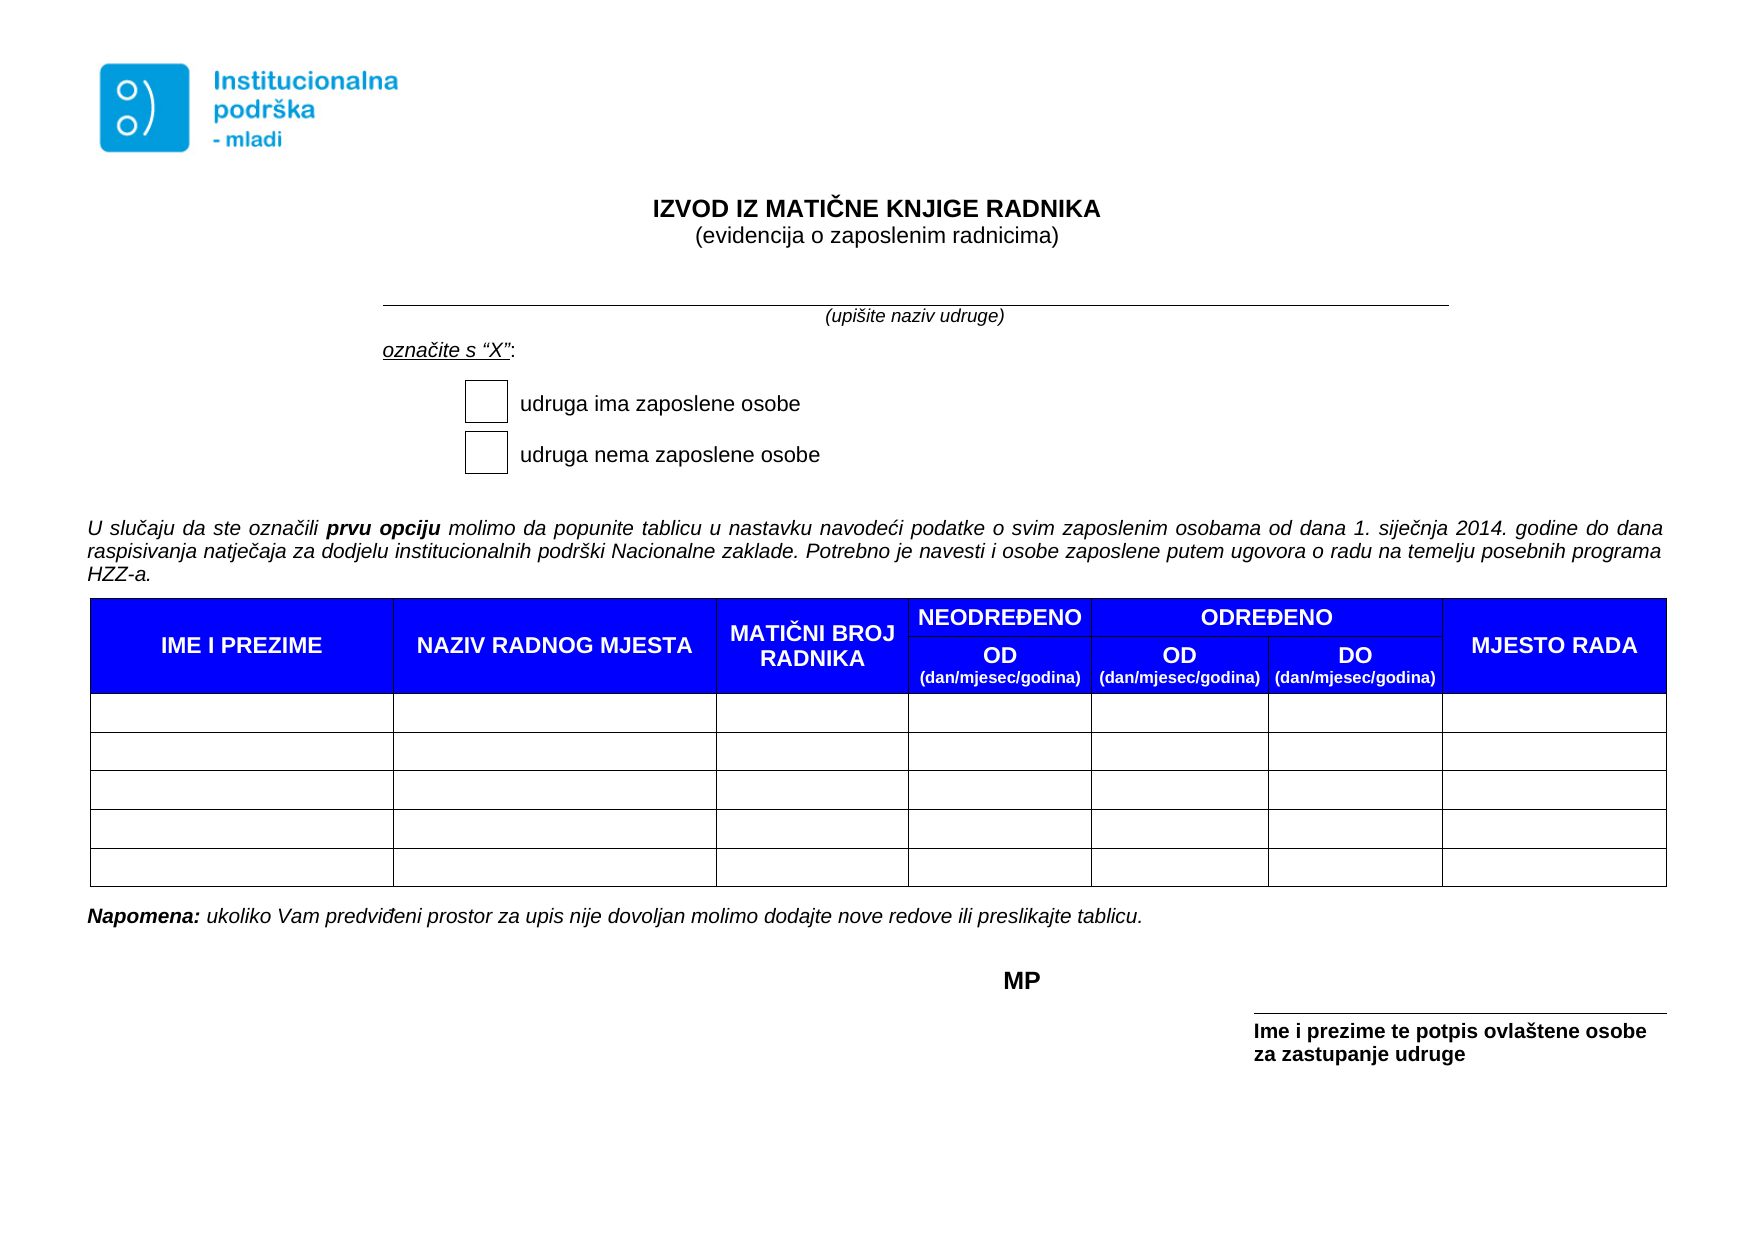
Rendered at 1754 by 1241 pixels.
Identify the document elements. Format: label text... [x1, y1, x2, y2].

table_cell (upišite naziv udruge) [383, 306, 1448, 339]
table_header MJESTO RADA [1443, 599, 1666, 693]
table_header [461, 374, 508, 424]
table_cell [1269, 810, 1442, 847]
table_cell [1092, 810, 1268, 847]
table_cell [909, 694, 1091, 732]
table_cell OD (dan/mjesec/godina) [1092, 637, 1268, 693]
table_cell [1269, 771, 1442, 809]
table_cell [909, 810, 1091, 847]
table_header MP [796, 961, 1254, 1013]
text U slučaju da ste označili prvu opciju molimo da popunite tablicu u nastavku navodeći podatke o svim zaposlenim osobama od dana 1. siječnja 2014. godine do dana raspisivanja natječaja za dodjelu institucionalnih podrški Nacionalne zaklade. Potrebno je navesti i osobe zaposlene putem ugovora o radu na temelju posebnih programa HZZ-a. [87, 516, 1667, 586]
table_cell [717, 694, 908, 732]
text (evidencija o zaposlenim radnicima) [87, 223, 1667, 249]
table_cell [461, 425, 508, 434]
table_header NEODREĐENO [909, 599, 1091, 636]
table_cell [909, 733, 1091, 770]
table_cell DO (dan/mjesec/godina) [1269, 637, 1442, 693]
table_cell [91, 694, 393, 732]
table_cell [91, 810, 393, 847]
table_cell [717, 810, 908, 847]
table_header IME I PREZIME [91, 599, 393, 693]
text Napomena: ukoliko Vam predviđeni prostor za upis nije dovoljan molimo dodajte nove redove ili preslikajte tablicu. [87, 905, 1667, 928]
table_cell [717, 771, 908, 809]
table_header udruga ima zaposlene osobe [508, 374, 1667, 424]
text označite s “X”: [87, 339, 1667, 362]
table_cell [394, 849, 716, 886]
text IZVOD IZ MATIČNE KNJIGE RADNIKA [87, 195, 1667, 223]
table_cell [394, 810, 716, 847]
picture [87, 54, 468, 165]
table_cell OD (dan/mjesec/godina) [909, 637, 1091, 693]
table_header [383, 277, 1448, 304]
table_cell udruga nema zaposlene osobe [508, 425, 1667, 481]
table_cell [1443, 733, 1666, 770]
table_cell Ime i prezime te potpis ovlaštene osobe za zastupanje udruge [1254, 1014, 1667, 1072]
table_cell [909, 771, 1091, 809]
table_cell [717, 733, 908, 770]
table_cell [717, 849, 908, 886]
table_cell [91, 733, 393, 770]
table_cell [394, 733, 716, 770]
table_cell [1443, 810, 1666, 847]
table_cell [461, 435, 508, 481]
table_cell [1092, 849, 1268, 886]
table_cell [1269, 849, 1442, 886]
table_cell [1092, 733, 1268, 770]
table_header ODREĐENO [1092, 599, 1442, 636]
table_cell [1092, 771, 1268, 809]
table_cell [909, 849, 1091, 886]
table_cell [1443, 849, 1666, 886]
table_cell [796, 1013, 1254, 1072]
table_cell [91, 771, 393, 809]
table_cell [91, 849, 393, 886]
table_header NAZIV RADNOG MJESTA [394, 599, 716, 693]
table_cell [394, 694, 716, 732]
table_cell [1443, 771, 1666, 809]
table_cell [1443, 694, 1666, 732]
table_cell [1269, 733, 1442, 770]
table_cell [394, 771, 716, 809]
table_cell [1269, 694, 1442, 732]
table_cell [1092, 694, 1268, 732]
table_header MATIČNI BROJ RADNIKA [717, 599, 908, 693]
table_header [1254, 961, 1667, 1013]
